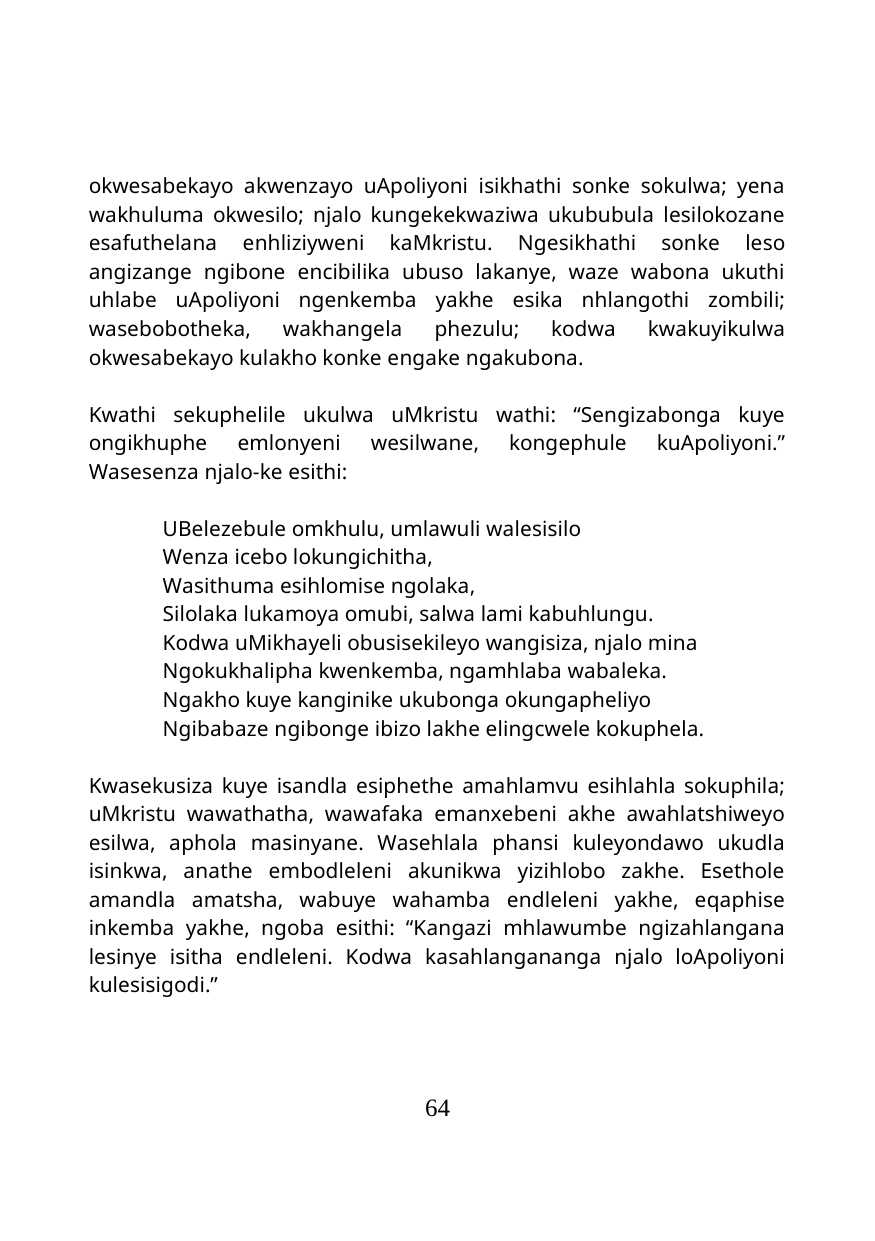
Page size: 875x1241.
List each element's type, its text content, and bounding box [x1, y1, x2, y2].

text Silolaka lukamoya omubi, salwa lami kabuhlungu. [88, 599, 786, 628]
text UBelezebule omkhulu, umlawuli walesisilo [88, 514, 786, 542]
text Kwasekusiza kuye isandla esiphethe amahlamvu esihlahla sokuphila; uMkristu wawathatha, wawafaka emanxebeni akhe awahlatshiweyo esilwa, aphola masinyane. Wasehlala phansi kuleyondawo ukudla isinkwa, anathe embodleleni akunikwa yizihlobo zakhe. Esethole amandla amatsha, wabuye wahamba endleleni yakhe, eqaphise inkemba yakhe, ngoba esithi: “Kangazi mhlawumbe ngizahlangana lesinye isitha endleleni. Kodwa kasahlangananga njalo loApoliyoni kulesisigodi.” [88, 771, 786, 999]
text Ngakho kuye kanginike ukubonga okungapheliyo [88, 685, 786, 713]
text Ngokukhalipha kwenkemba, ngamhlaba wabaleka. [88, 656, 786, 685]
text okwesabekayo akwenzayo uApoliyoni isikhathi sonke sokulwa; yena wakhuluma okwesilo; njalo kungekekwaziwa ukububula lesilokozane esafuthelana enhliziyweni kaMkristu. Ngesikhathi sonke leso angizange ngibone encibilika ubuso lakanye, waze wabona ukuthi uhlabe uApoliyoni ngenkemba yakhe esika nhlangothi zombili; wasebobotheka, wakhangela phezulu; kodwa kwakuyikulwa okwesabekayo kulakho konke engake ngakubona. [88, 171, 786, 371]
text Wenza icebo lokungichitha, [88, 542, 786, 571]
text Kwathi sekuphelile ukulwa uMkristu wathi: “Sengizabonga kuye ongikhuphe emlonyeni wesilwane, kongephule kuApoliyoni.” Wasesenza njalo-ke esithi: [88, 399, 786, 485]
text Ngibabaze ngibonge ibizo lakhe elingcwele kokuphela. [88, 713, 786, 742]
text Wasithuma esihlomise ngolaka, [88, 571, 786, 599]
text Kodwa uMikhayeli obusisekileyo wangisiza, njalo mina [88, 628, 786, 656]
